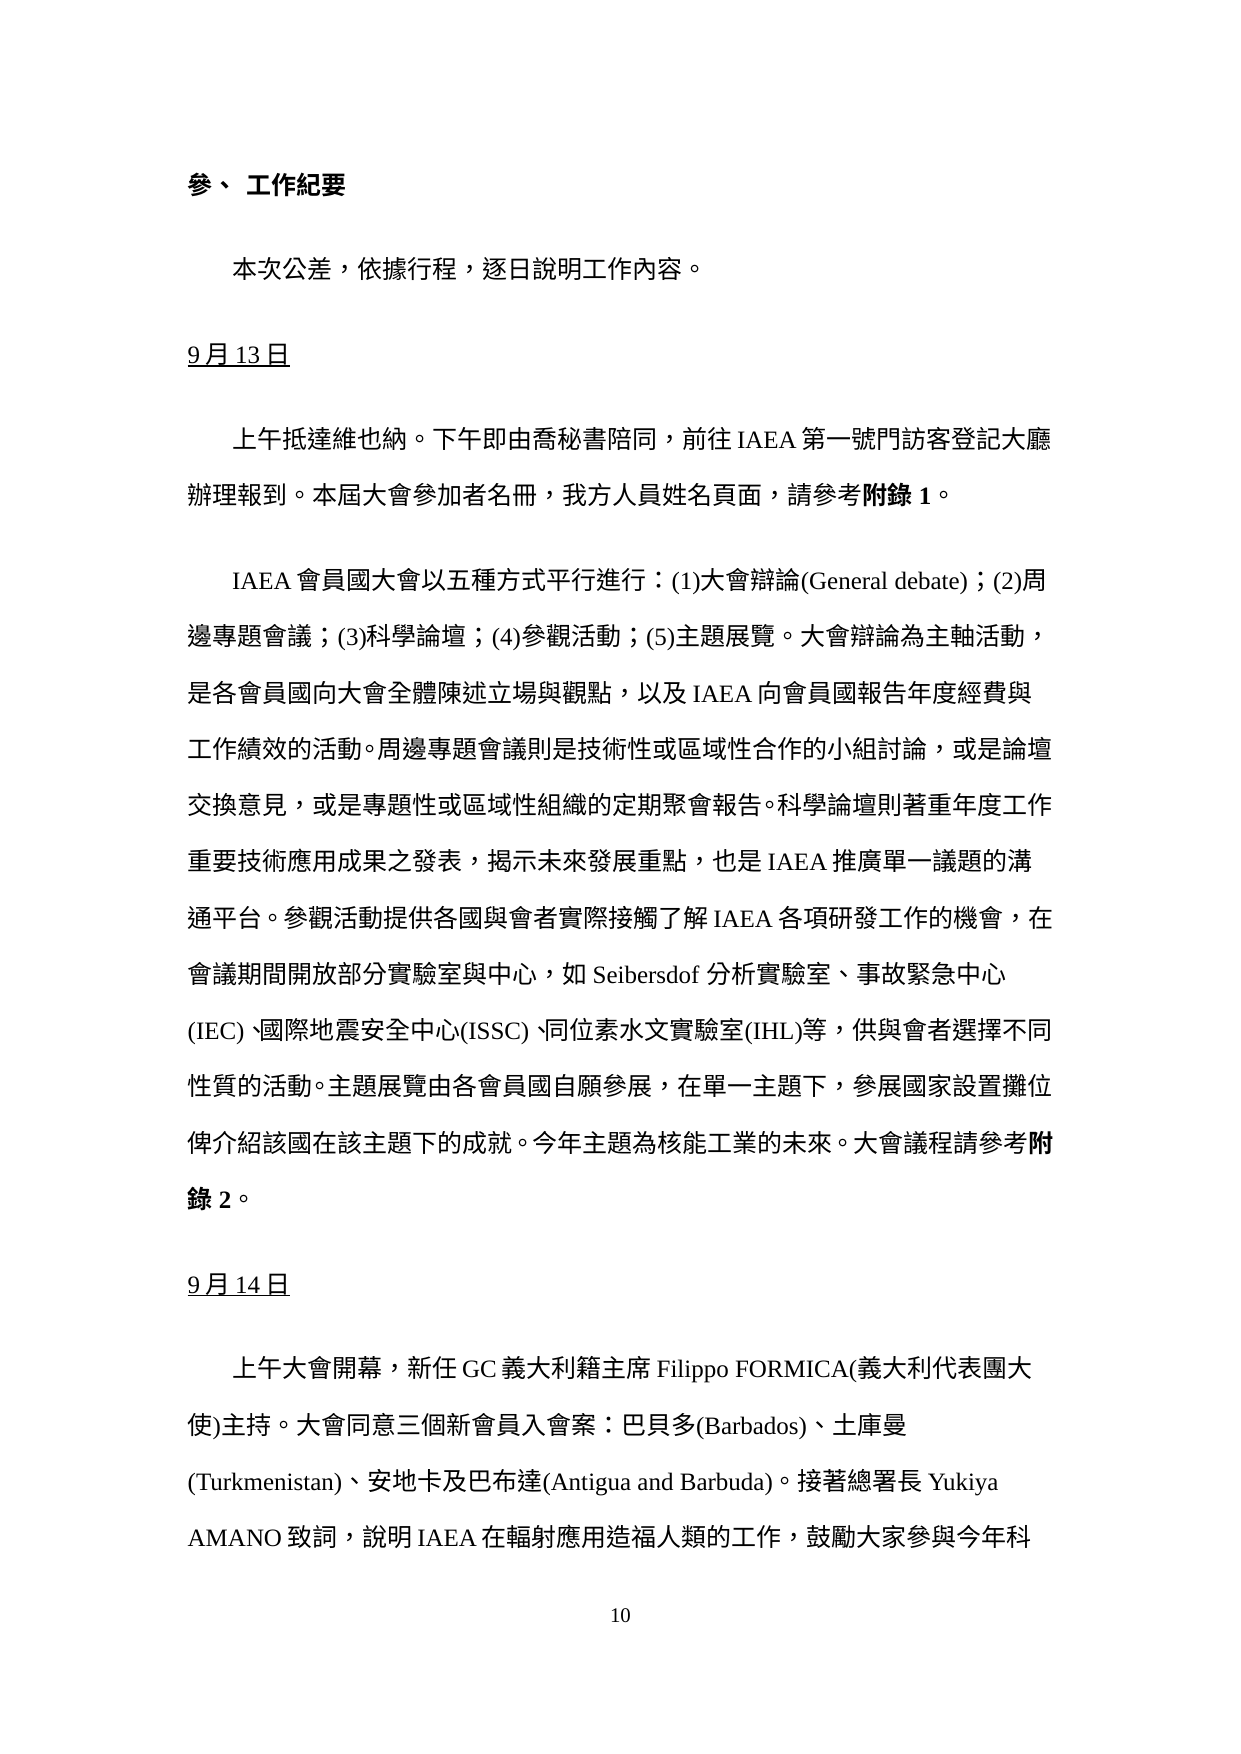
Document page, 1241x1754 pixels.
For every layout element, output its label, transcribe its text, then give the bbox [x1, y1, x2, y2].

list 工作紀要 [187, 164, 1053, 202]
text 上午抵達維也納。下午即由喬秘書陪同，前往IAEA第一號門訪客登記大廳辦理報到。本屆大會參加者名冊，我方人員姓名頁面，請參考附錄 1。 [187, 419, 1053, 513]
text IAEA會員國大會以五種方式平行進行：(1)大會辯論(General debate)；(2)周邊專題會議；(3)科學論壇；(4)參觀活動；(5)主題展覽。大會辯論為主軸活動，是各會員國向大會全體陳述立場與觀點，以及IAEA向會員國報告年度經費與工作績效的活動。周邊專題會議則是技術性或區域性合作的小組討論，或是論壇交換意見，或是專題性或區域性組織的定期聚會報告。科學論壇則著重年度工作重要技術應用成果之發表，揭示未來發展重點，也是IAEA推廣單一議題的溝通平台。參觀活動提供各國與會者實際接觸了解IAEA各項研發工作的機會，在會議期間開放部分實驗室與中心，如Seibersdof 分析實驗室、事故緊急中心(IEC)、國際地震安全中心(ISSC)、同位素水文實驗室(IHL)等，供與會者選擇不同性質的活動。主題展覽由各會員國自願參展，在單一主題下，參展國家設置攤位俾介紹該國在該主題下的成就。今年主題為核能工業的未來。大會議程請參考附錄 2。 [187, 560, 1053, 1216]
text 上午大會開幕，新任GC義大利籍主席Filippo FORMICA(義大利代表團大使)主持。大會同意三個新會員入會案：巴貝多(Barbados)、土庫曼(Turkmenistan)、安地卡及巴布達(Antigua and Barbuda)。接著總署長Yukiya AMANO致詞，說明IAEA在輻射應用造福人類的工作，鼓勵大家參與今年科 [187, 1348, 1053, 1554]
text 9月14日 [187, 1263, 1053, 1301]
text 本次公差，依據行程，逐日說明工作內容。 [187, 249, 1053, 287]
text 9月13日 [187, 334, 1053, 372]
